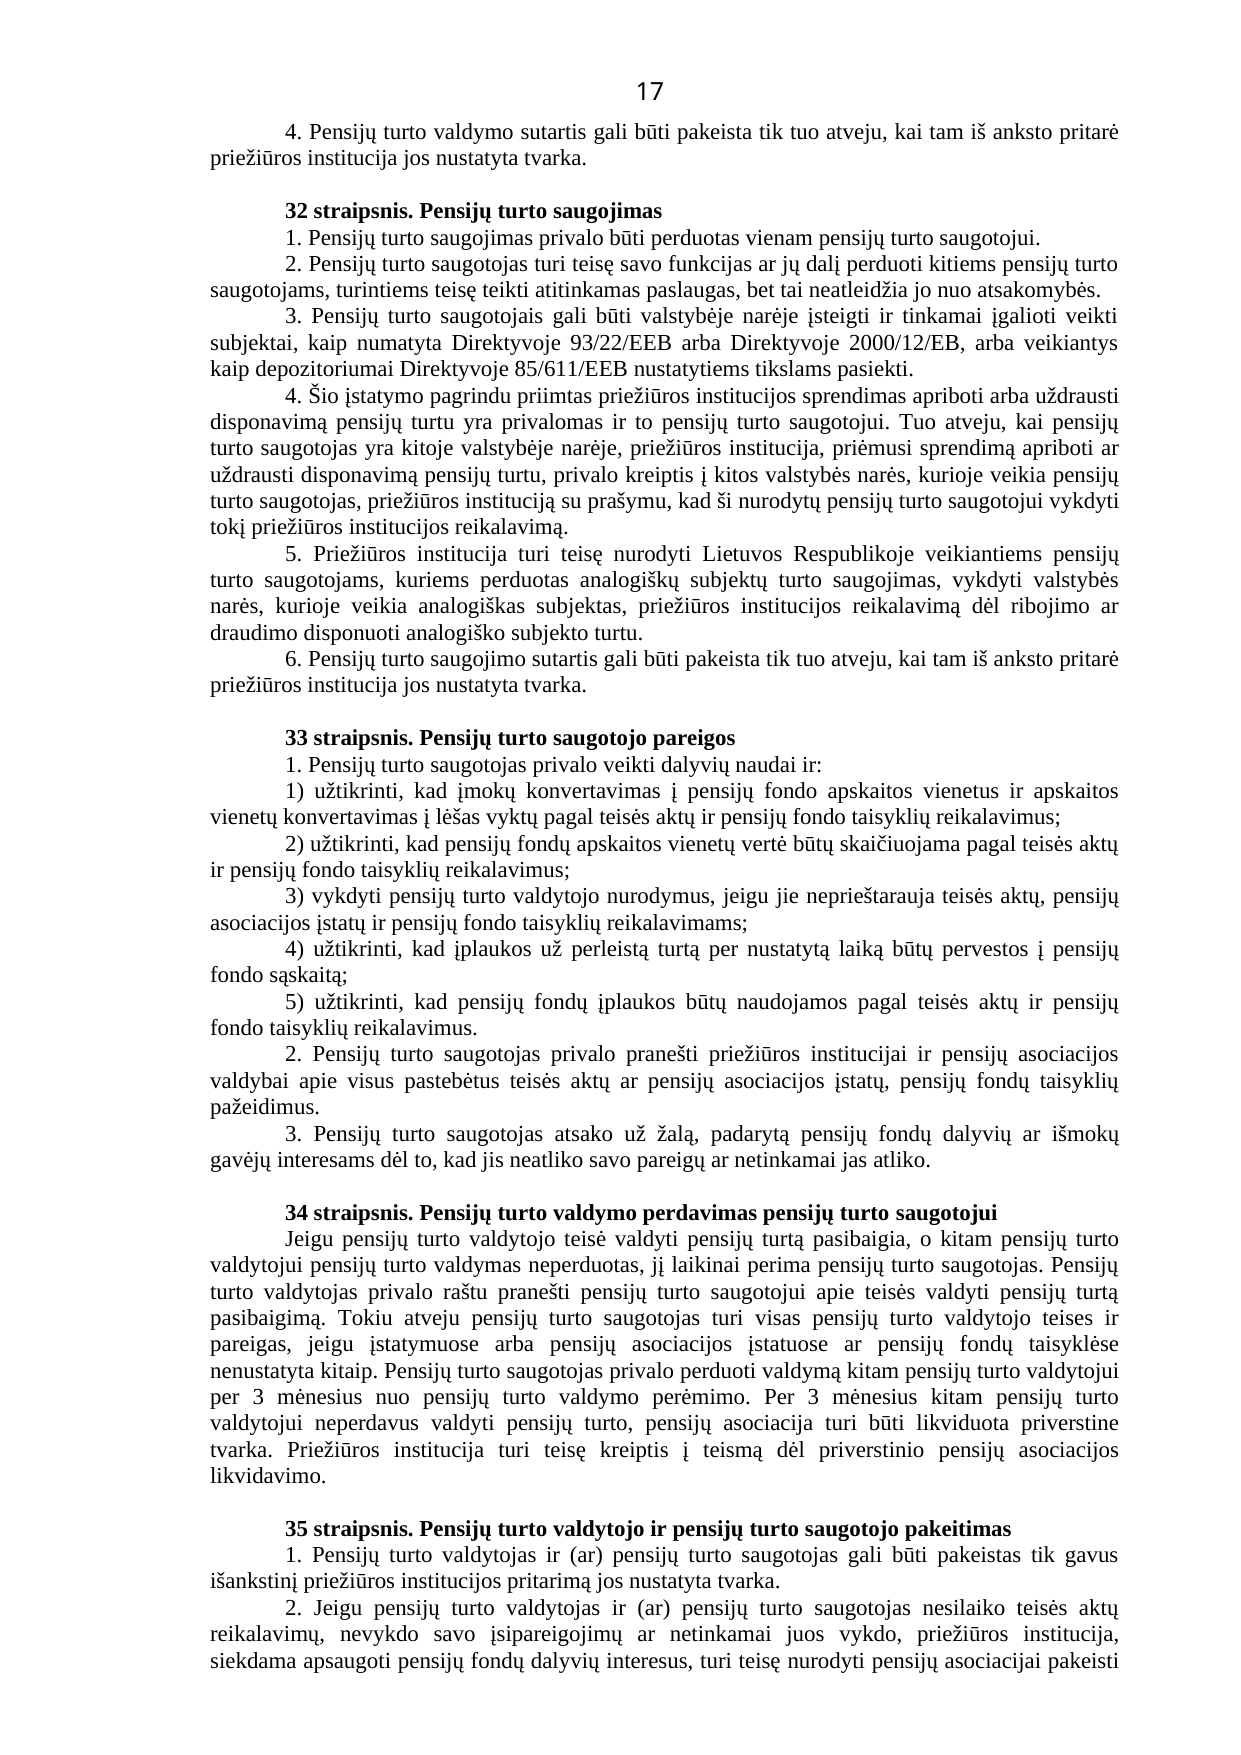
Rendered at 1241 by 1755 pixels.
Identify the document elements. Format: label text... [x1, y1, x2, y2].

text 4. Šio įstatymo pagrindu priimtas priežiūros institucijos sprendimas apriboti arba uždrausti disponavimą pensijų turtu yra privalomas ir to pensijų turto saugotojui. Tuo atveju, kai pensijų turto saugotojas yra kitoje valstybėje narėje, priežiūros institucija, priėmusi sprendimą apriboti ar uždrausti disponavimą pensijų turtu, privalo kreiptis į kitos valstybės narės, kurioje veikia pensijų turto saugotojas, priežiūros instituciją su prašymu, kad ši nurodytų pensijų turto saugotojui vykdyti tokį priežiūros institucijos reikalavimą. [210, 382, 1120, 540]
text 34 straipsnis. Pensijų turto valdymo perdavimas pensijų turto saugotojui [210, 1199, 1120, 1225]
text 1. Pensijų turto saugojimas privalo būti perduotas vienam pensijų turto saugotojui. [210, 223, 1120, 250]
text 3. Pensijų turto saugotojas atsako už žalą, padarytą pensijų fondų dalyvių ar išmokų gavėjų interesams dėl to, kad jis neatliko savo pareigų ar netinkamai jas atliko. [210, 1119, 1120, 1172]
text 1. Pensijų turto valdytojas ir (ar) pensijų turto saugotojas gali būti pakeistas tik gavus išankstinį priežiūros institucijos pritarimą jos nustatyta tvarka. [210, 1541, 1120, 1594]
text 5. Priežiūros institucija turi teisę nurodyti Lietuvos Respublikoje veikiantiems pensijų turto saugotojams, kuriems perduotas analogiškų subjektų turto saugojimas, vykdyti valstybės narės, kurioje veikia analogiškas subjektas, priežiūros institucijos reikalavimą dėl ribojimo ar draudimo disponuoti analogiško subjekto turtu. [210, 540, 1120, 645]
text 2) užtikrinti, kad pensijų fondų apskaitos vienetų vertė būtų skaičiuojama pagal teisės aktų ir pensijų fondo taisyklių reikalavimus; [210, 830, 1120, 882]
text 3. Pensijų turto saugotojais gali būti valstybėje narėje įsteigti ir tinkamai įgalioti veikti subjektai, kaip numatyta Direktyvoje 93/22/EEB arba Direktyvoje 2000/12/EB, arba veikiantys kaip depozitoriumai Direktyvoje 85/611/EEB nustatytiems tikslams pasiekti. [210, 303, 1120, 382]
text 35 straipsnis. Pensijų turto valdytojo ir pensijų turto saugotojo pakeitimas [210, 1515, 1120, 1541]
text 2. Pensijų turto saugotojas privalo pranešti priežiūros institucijai ir pensijų asociacijos valdybai apie visus pastebėtus teisės aktų ar pensijų asociacijos įstatų, pensijų fondų taisyklių pažeidimus. [210, 1041, 1120, 1119]
text 5) užtikrinti, kad pensijų fondų įplaukos būtų naudojamos pagal teisės aktų ir pensijų fondo taisyklių reikalavimus. [210, 988, 1120, 1041]
text 3) vykdyti pensijų turto valdytojo nurodymus, jeigu jie neprieštarauja teisės aktų, pensijų asociacijos įstatų ir pensijų fondo taisyklių reikalavimams; [210, 882, 1120, 935]
text 1. Pensijų turto saugotojas privalo veikti dalyvių naudai ir: [210, 751, 1120, 777]
text 4. Pensijų turto valdymo sutartis gali būti pakeista tik tuo atveju, kai tam iš anksto pritarė priežiūros institucija jos nustatyta tvarka. [210, 118, 1120, 171]
text 1) užtikrinti, kad įmokų konvertavimas į pensijų fondo apskaitos vienetus ir apskaitos vienetų konvertavimas į lėšas vyktų pagal teisės aktų ir pensijų fondo taisyklių reikalavimus; [210, 777, 1120, 830]
text 4) užtikrinti, kad įplaukos už perleistą turtą per nustatytą laiką būtų pervestos į pensijų fondo sąskaitą; [210, 935, 1120, 988]
text Jeigu pensijų turto valdytojo teisė valdyti pensijų turtą pasibaigia, o kitam pensijų turto valdytojui pensijų turto valdymas neperduotas, jį laikinai perima pensijų turto saugotojas. Pensijų turto valdytojas privalo raštu pranešti pensijų turto saugotojui apie teisės valdyti pensijų turtą pasibaigimą. Tokiu atveju pensijų turto saugotojas turi visas pensijų turto valdytojo teises ir pareigas, jeigu įstatymuose arba pensijų asociacijos įstatuose ar pensijų fondų taisyklėse nenustatyta kitaip. Pensijų turto saugotojas privalo perduoti valdymą kitam pensijų turto valdytojui per 3 mėnesius nuo pensijų turto valdymo perėmimo. Per 3 mėnesius kitam pensijų turto valdytojui neperdavus valdyti pensijų turto, pensijų asociacija turi būti likviduota priverstine tvarka. Priežiūros institucija turi teisę kreiptis į teismą dėl priverstinio pensijų asociacijos likvidavimo. [210, 1225, 1120, 1488]
text 2. Pensijų turto saugotojas turi teisę savo funkcijas ar jų dalį perduoti kitiems pensijų turto saugotojams, turintiems teisę teikti atitinkamas paslaugas, bet tai neatleidžia jo nuo atsakomybės. [210, 250, 1120, 303]
text 33 straipsnis. Pensijų turto saugotojo pareigos [210, 724, 1120, 751]
text 32 straipsnis. Pensijų turto saugojimas [210, 197, 1120, 223]
text 2. Jeigu pensijų turto valdytojas ir (ar) pensijų turto saugotojas nesilaiko teisės aktų reikalavimų, nevykdo savo įsipareigojimų ar netinkamai juos vykdo, priežiūros institucija, siekdama apsaugoti pensijų fondų dalyvių interesus, turi teisę nurodyti pensijų asociacijai pakeisti [210, 1594, 1120, 1673]
text 6. Pensijų turto saugojimo sutartis gali būti pakeista tik tuo atveju, kai tam iš anksto pritarė priežiūros institucija jos nustatyta tvarka. [210, 645, 1120, 698]
